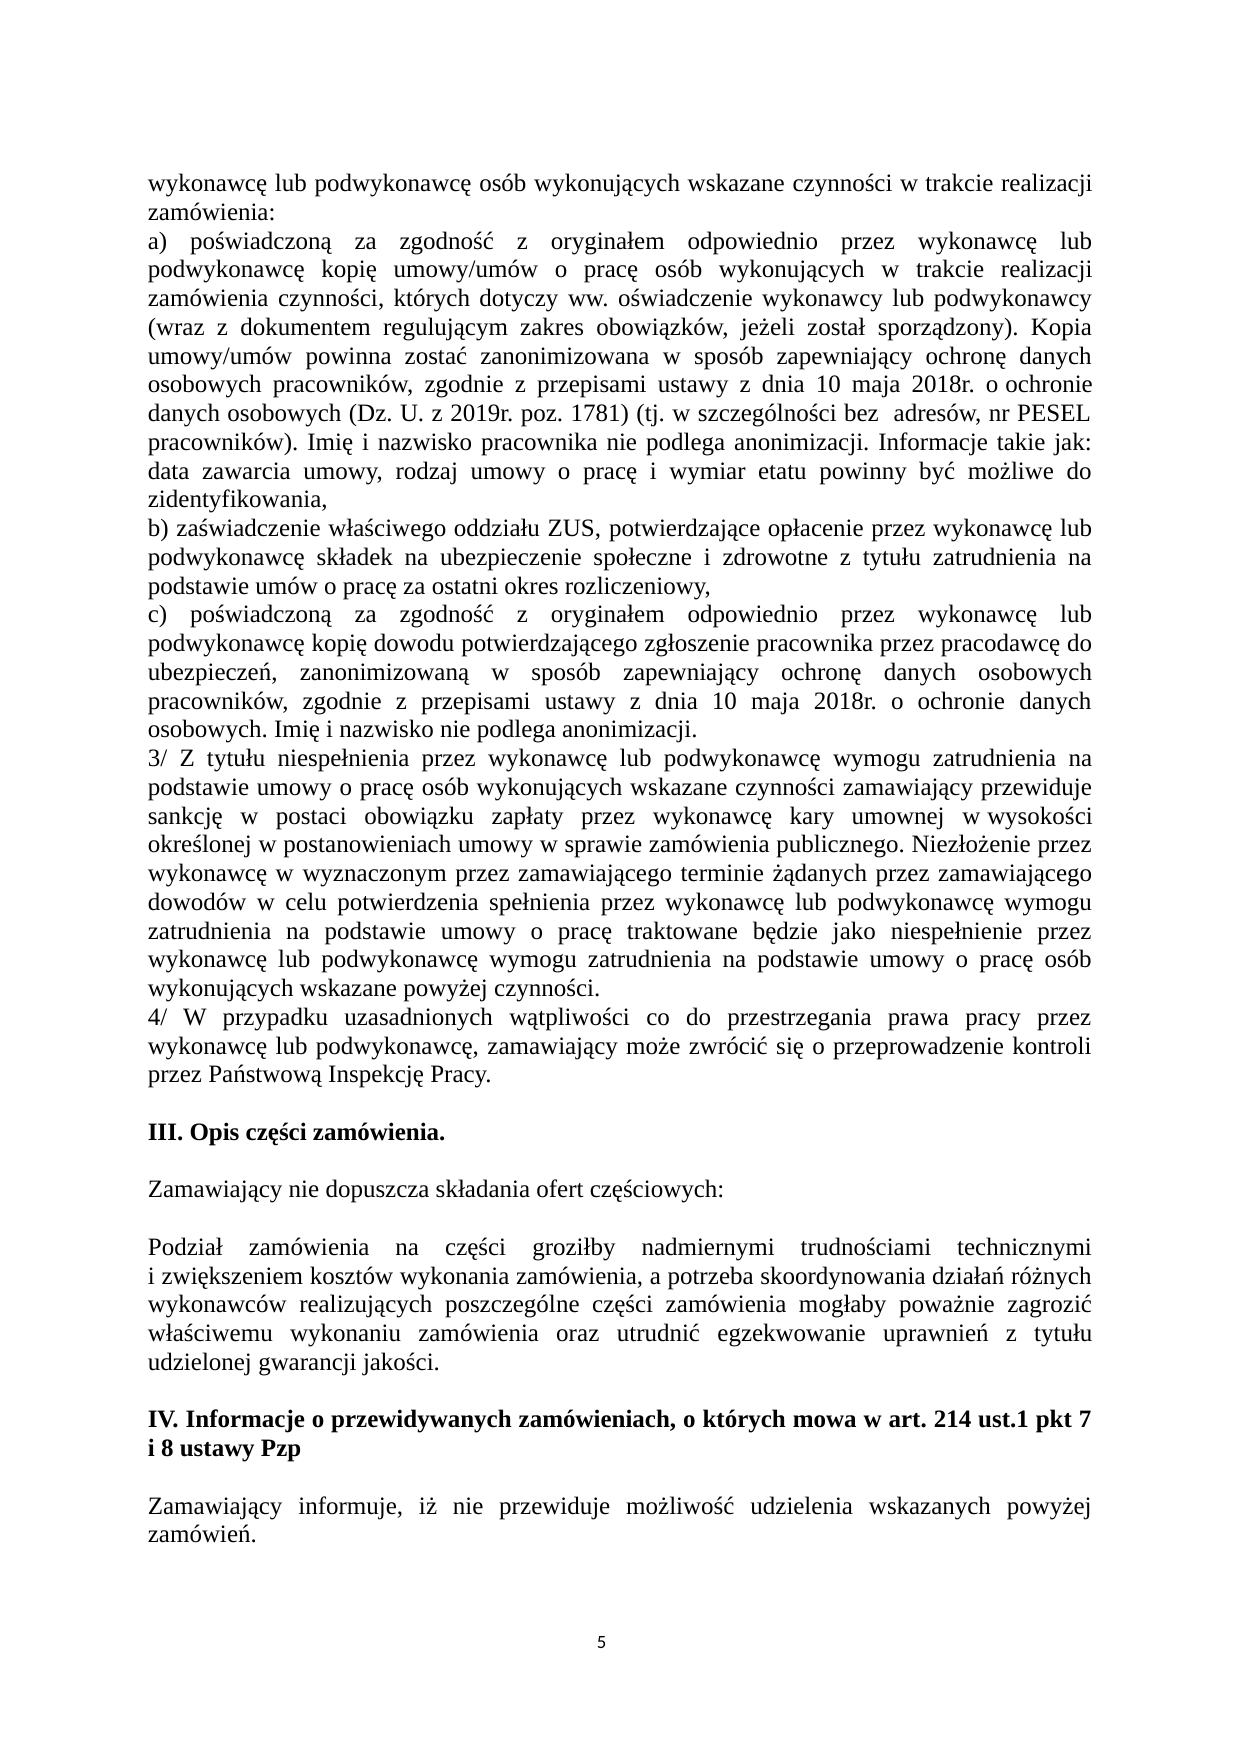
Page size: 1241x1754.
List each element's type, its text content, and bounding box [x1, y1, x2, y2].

text 4/ W przypadku uzasadnionych wątpliwości co do przestrzegania prawa pracy przez wykonawcę lub podwykonawcę, zamawiający może zwrócić się o przeprowadzenie kontroli przez Państwową Inspekcję Pracy. [148, 1002, 1093, 1088]
text IV. Informacje o przewidywanych zamówieniach, o których mowa w art. 214 ust.1 pkt 7 i 8 ustawy Pzp [148, 1404, 1093, 1462]
text wykonawcę lub podwykonawcę osób wykonujących wskazane czynności w trakcie realizacji zamówienia: [148, 168, 1093, 226]
text Zamawiający informuje, iż nie przewiduje możliwość udzielenia wskazanych powyżej zamówień. [148, 1491, 1093, 1548]
text III. Opis części zamówienia. [148, 1117, 1093, 1146]
text Zamawiający nie dopuszcza składania ofert częściowych: [148, 1174, 1093, 1203]
text 3/ Z tytułu niespełnienia przez wykonawcę lub podwykonawcę wymogu zatrudnienia na podstawie umowy o pracę osób wykonujących wskazane czynności zamawiający przewiduje sankcję w postaci obowiązku zapłaty przez wykonawcę kary umownej w wysokości określonej w postanowieniach umowy w sprawie zamówienia publicznego. Niezłożenie przez wykonawcę w wyznaczonym przez zamawiającego terminie żądanych przez zamawiającego dowodów w celu potwierdzenia spełnienia przez wykonawcę lub podwykonawcę wymogu zatrudnienia na podstawie umowy o pracę traktowane będzie jako niespełnienie przez wykonawcę lub podwykonawcę wymogu zatrudnienia na podstawie umowy o pracę osób wykonujących wskazane powyżej czynności. [148, 743, 1093, 1002]
text c) poświadczoną za zgodność z oryginałem odpowiednio przez wykonawcę lub podwykonawcę kopię dowodu potwierdzającego zgłoszenie pracownika przez pracodawcę do ubezpieczeń, zanonimizowaną w sposób zapewniający ochronę danych osobowych pracowników, zgodnie z przepisami ustawy z dnia 10 maja 2018r. o ochronie danych osobowych. Imię i nazwisko nie podlega anonimizacji. [148, 599, 1093, 743]
text b) zaświadczenie właściwego oddziału ZUS, potwierdzające opłacenie przez wykonawcę lub podwykonawcę składek na ubezpieczenie społeczne i zdrowotne z tytułu zatrudnienia na podstawie umów o pracę za ostatni okres rozliczeniowy, [148, 513, 1093, 599]
text a) poświadczoną za zgodność z oryginałem odpowiednio przez wykonawcę lub podwykonawcę kopię umowy/umów o pracę osób wykonujących w trakcie realizacji zamówienia czynności, których dotyczy ww. oświadczenie wykonawcy lub podwykonawcy (wraz z dokumentem regulującym zakres obowiązków, jeżeli został sporządzony). Kopia umowy/umów powinna zostać zanonimizowana w sposób zapewniający ochronę danych osobowych pracowników, zgodnie z przepisami ustawy z dnia 10 maja 2018r. o ochronie danych osobowych (Dz. U. z 2019r. poz. 1781) (tj. w szczególności bez adresów, nr PESEL pracowników). Imię i nazwisko pracownika nie podlega anonimizacji. Informacje takie jak: data zawarcia umowy, rodzaj umowy o pracę i wymiar etatu powinny być możliwe do zidentyfikowania, [148, 226, 1093, 513]
text Podział zamówienia na części groziłby nadmiernymi trudnościami technicznymi i zwiększeniem kosztów wykonania zamówienia, a potrzeba skoordynowania działań różnych wykonawców realizujących poszczególne części zamówienia mogłaby poważnie zagrozić właściwemu wykonaniu zamówienia oraz utrudnić egzekwowanie uprawnień z tytułu udzielonej gwarancji jakości. [148, 1232, 1093, 1376]
